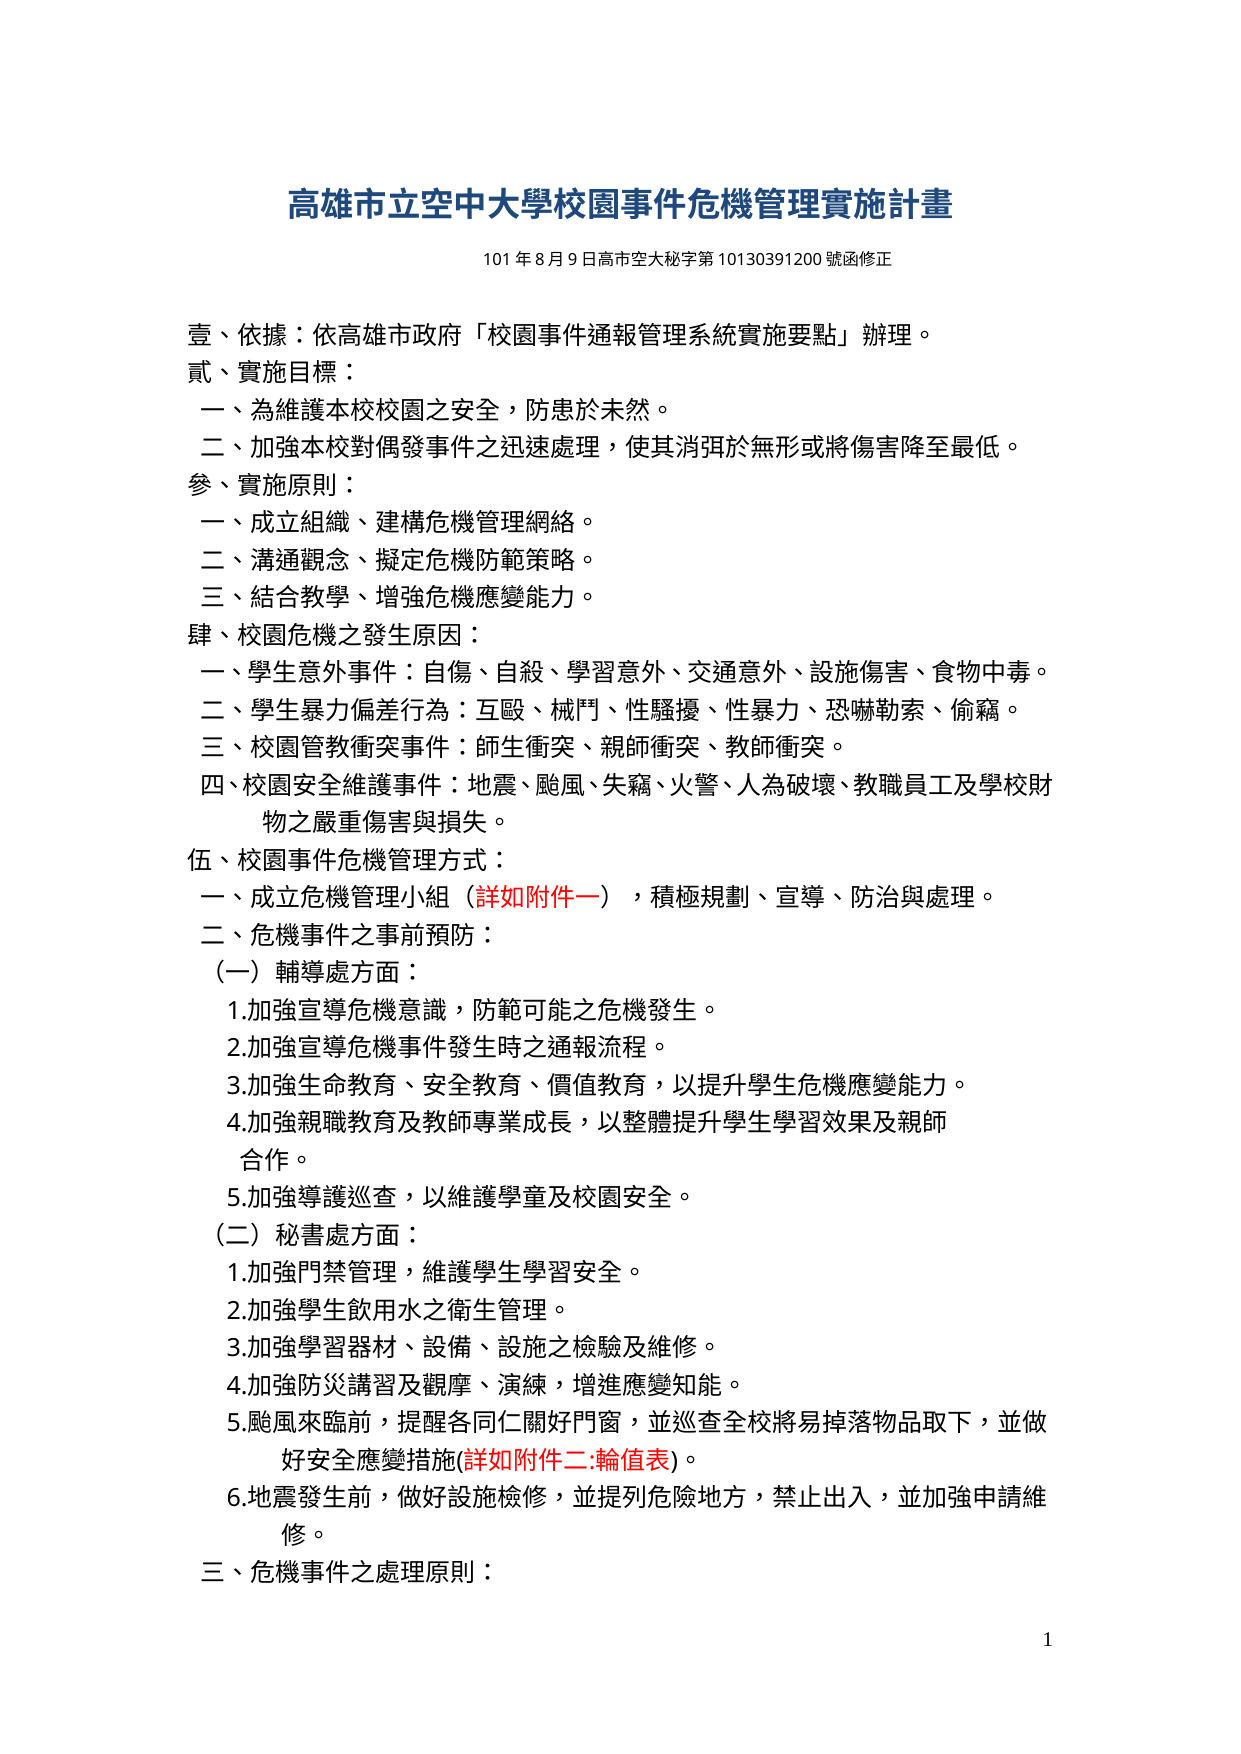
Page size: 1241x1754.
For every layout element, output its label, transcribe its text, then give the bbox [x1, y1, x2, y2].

text 4.加強親職教育及教師專業成長，以整體提升學生學習效果及親師 [187, 1102, 1053, 1139]
text 2.加強宣導危機事件發生時之通報流程。 [187, 1027, 1053, 1064]
text 伍、校園事件危機管理方式： [187, 839, 1053, 877]
text 一、學生意外事件：自傷、自殺、學習意外、交通意外、設施傷害、食物中毒。 [187, 652, 1053, 689]
text 101年8月9日高市空大秘字第10130391200號函修正 [187, 239, 1053, 277]
text 1.加強門禁管理，維護學生學習安全。 [187, 1252, 1053, 1289]
text 1.加強宣導危機意識，防範可能之危機發生。 [187, 989, 1053, 1027]
text 3.加強學習器材、設備、設施之檢驗及維修。 [187, 1327, 1053, 1364]
text 一、為維護本校校園之安全，防患於未然。 [187, 389, 1053, 427]
text 四、校園安全維護事件：地震、颱風、失竊、火警、人為破壞、教職員工及學校財物之嚴重傷害與損失。 [187, 764, 1053, 839]
text 2.加強學生飲用水之衛生管理。 [187, 1289, 1053, 1327]
text 二、溝通觀念、擬定危機防範策略。 [187, 539, 1053, 577]
text 肆、校園危機之發生原因： [187, 614, 1053, 652]
text 壹、依據：依高雄市政府「校園事件通報管理系統實施要點」辦理。 [187, 314, 1053, 352]
text 二、危機事件之事前預防： [187, 914, 1053, 952]
text 5.颱風來臨前，提醒各同仁關好門窗，並巡查全校將易掉落物品取下，並做好安全應變措施(詳如附件二:輪值表)。 [187, 1402, 1053, 1477]
text 三、校園管教衝突事件：師生衝突、親師衝突、教師衝突。 [187, 727, 1053, 764]
text 5.加強導護巡查，以維護學童及校園安全。 [187, 1177, 1053, 1214]
text 3.加強生命教育、安全教育、價值教育，以提升學生危機應變能力。 [187, 1064, 1053, 1102]
text 4.加強防災講習及觀摩、演練，增進應變知能。 [187, 1364, 1053, 1402]
text 二、學生暴力偏差行為：互毆、械鬥、性騷擾、性暴力、恐嚇勒索、偷竊。 [187, 689, 1053, 727]
text 合作。 [187, 1139, 1053, 1177]
text 二、加強本校對偶發事件之迅速處理，使其消弭於無形或將傷害降至最低。 [187, 427, 1053, 464]
text 貳、實施目標： [187, 352, 1053, 389]
text （二）秘書處方面： [187, 1214, 1053, 1252]
text （一）輔導處方面： [187, 952, 1053, 989]
text 三、危機事件之處理原則： [187, 1552, 1053, 1589]
text 一、成立危機管理小組（詳如附件一），積極規劃、宣導、防治與處理。 [187, 877, 1053, 914]
text 參、實施原則： [187, 464, 1053, 502]
text 三、結合教學、增強危機應變能力。 [187, 577, 1053, 614]
text 6.地震發生前，做好設施檢修，並提列危險地方，禁止出入，並加強申請維修。 [187, 1477, 1053, 1552]
text 一、成立組織、建構危機管理網絡。 [187, 502, 1053, 539]
text 高雄市立空中大學校園事件危機管理實施計畫 [187, 164, 1053, 239]
